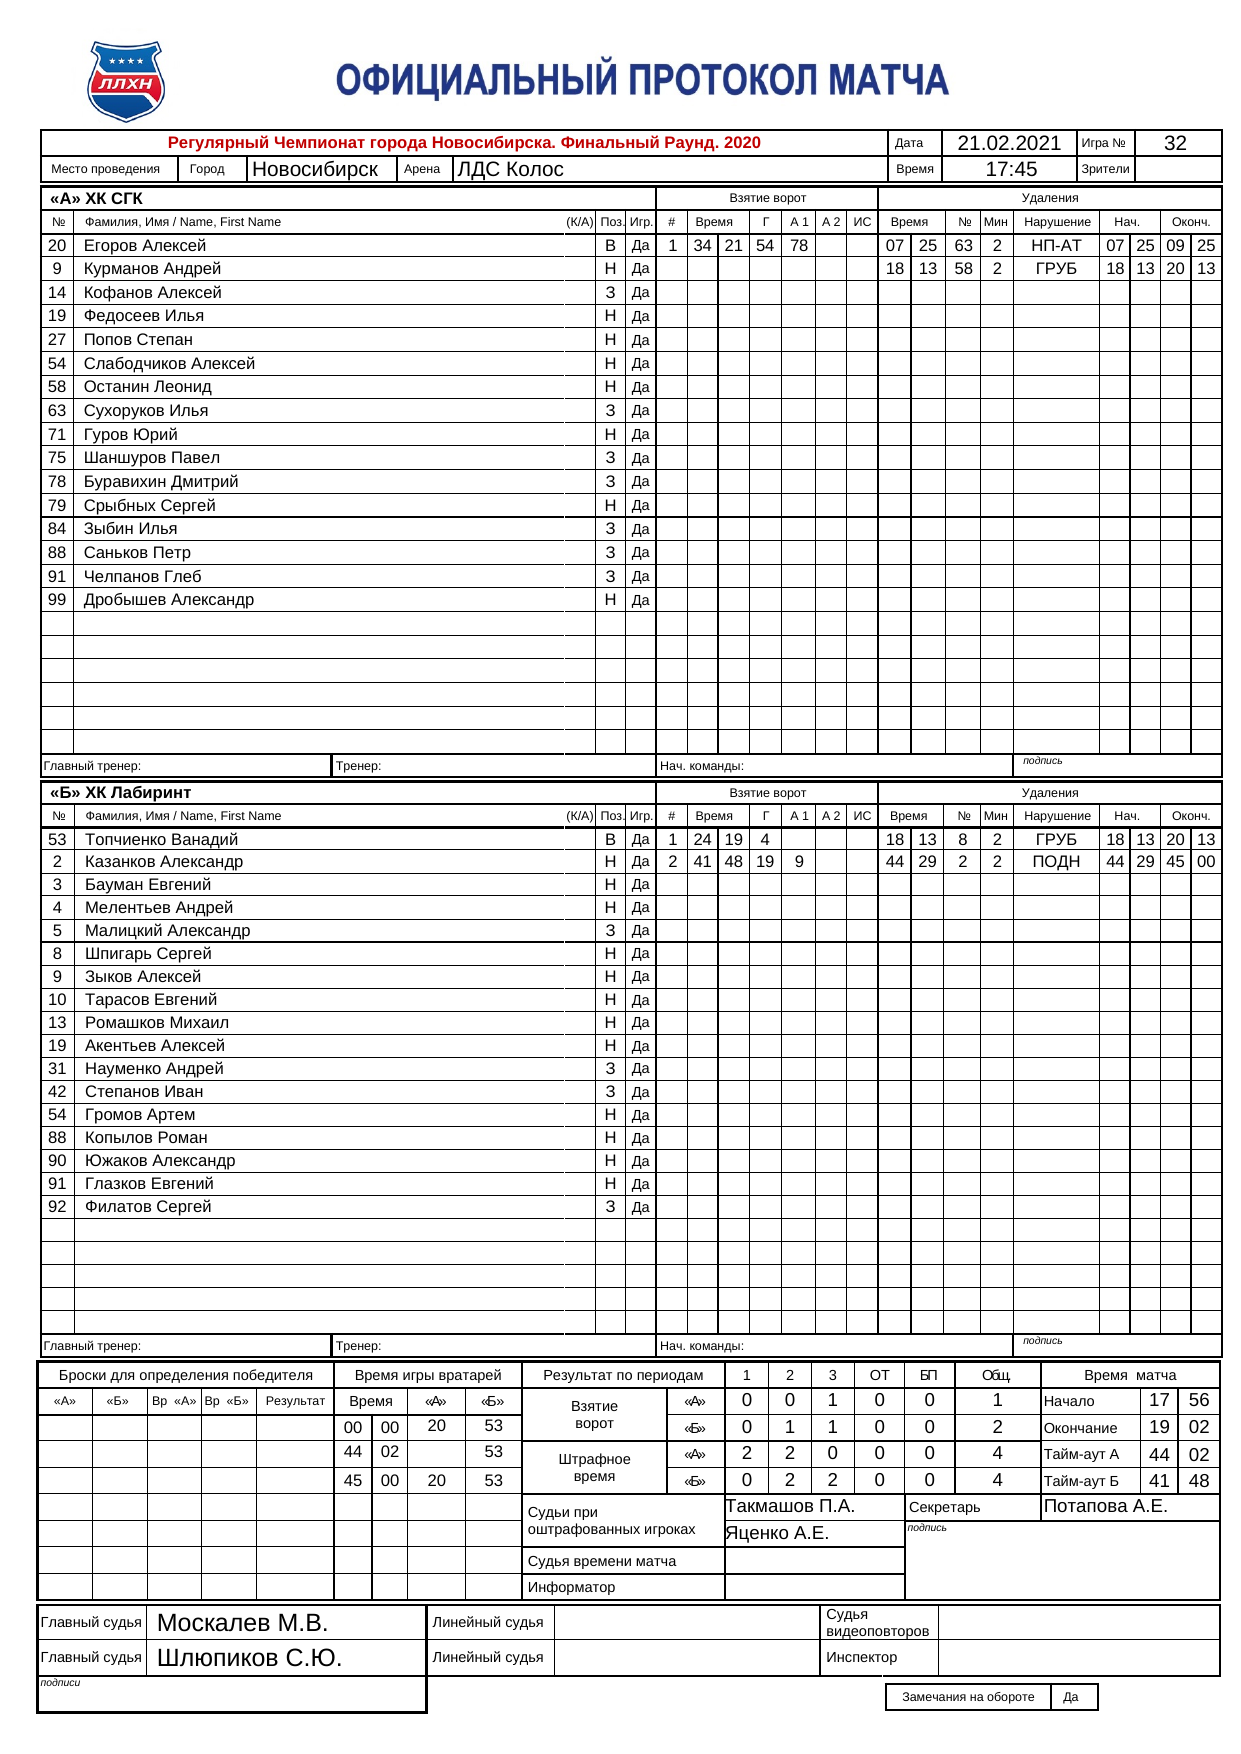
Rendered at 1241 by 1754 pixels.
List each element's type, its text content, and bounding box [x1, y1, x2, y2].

table_cell [981, 470, 1013, 493]
table_cell [1100, 1104, 1129, 1126]
table_cell [847, 636, 877, 658]
table_cell [1100, 943, 1129, 964]
table_cell [688, 541, 717, 564]
table_cell [750, 1058, 781, 1079]
table_cell 00 [335, 1416, 371, 1440]
table_cell 0 [855, 1415, 904, 1440]
table_cell [39, 1521, 92, 1546]
table_cell [750, 518, 781, 540]
table_cell [1014, 1150, 1099, 1172]
table_cell Шаншуров Павел [74, 446, 564, 469]
table_cell [1014, 470, 1099, 493]
table_cell 25 [912, 235, 945, 256]
table_cell [816, 1081, 846, 1103]
table_cell [944, 920, 980, 941]
table_cell [408, 1441, 465, 1467]
table_cell Да [626, 1058, 655, 1079]
table_cell [879, 470, 910, 493]
table_cell 1 [657, 235, 687, 256]
table_cell [719, 257, 749, 280]
table_cell 0 [905, 1442, 954, 1467]
table_cell Н [596, 989, 625, 1011]
table_cell [816, 518, 846, 540]
table_cell [981, 588, 1013, 611]
table_cell [688, 896, 717, 918]
table_cell Судьи при оштрафованных игроках [523, 1495, 724, 1546]
table_cell [879, 1127, 910, 1149]
table_cell [879, 989, 910, 1011]
table_cell 63 [42, 399, 73, 422]
table_cell Поз. [596, 805, 625, 826]
table_cell [657, 423, 687, 445]
table_cell [912, 446, 945, 469]
table_cell 18 [879, 257, 910, 280]
table_cell [1100, 612, 1129, 634]
table_cell [1100, 707, 1129, 729]
table_cell [565, 235, 595, 256]
table_cell [75, 1242, 564, 1264]
table_cell [944, 1311, 980, 1333]
table_cell Время [889, 157, 941, 181]
table_cell 44 [335, 1441, 371, 1467]
table_cell Да [626, 989, 655, 1011]
table_cell [912, 683, 945, 706]
table_cell [847, 874, 877, 895]
table_cell № [42, 805, 74, 826]
table_cell [782, 1242, 815, 1264]
table_cell [1014, 612, 1099, 634]
table_cell 27 [42, 328, 73, 351]
table_cell [1100, 328, 1129, 351]
table_cell Да [626, 494, 655, 516]
table_cell [1192, 1265, 1221, 1287]
table_cell [847, 399, 877, 422]
table_cell В [596, 829, 625, 849]
table_cell [596, 1242, 625, 1264]
table_cell [981, 1173, 1013, 1195]
table_cell «А» [39, 1389, 92, 1413]
table_cell [1192, 943, 1221, 964]
table_cell Да [626, 1196, 655, 1218]
table_cell [257, 1574, 333, 1599]
table_cell [816, 235, 846, 256]
table_cell [688, 470, 717, 493]
table_cell [657, 1081, 687, 1103]
table_cell Яценко А.Е. [726, 1521, 904, 1546]
table_cell [912, 565, 945, 587]
table_cell [750, 874, 781, 895]
table_cell [202, 1574, 256, 1599]
table_cell [879, 730, 910, 753]
table_cell ЛДС Колос [454, 157, 887, 181]
table_cell [93, 1416, 147, 1440]
table_cell [657, 305, 687, 327]
table_cell 2 [42, 850, 74, 872]
table_cell [912, 281, 945, 303]
table_cell [750, 541, 781, 564]
table_cell [782, 1196, 815, 1218]
table_cell [1161, 376, 1190, 398]
table_cell [39, 1574, 92, 1599]
table_cell Время [688, 805, 749, 826]
table_cell [1131, 1058, 1160, 1079]
table_cell Да [626, 1127, 655, 1149]
table_cell Линейный судья [428, 1606, 554, 1639]
table_cell [1131, 659, 1160, 682]
table_cell [944, 874, 980, 895]
table_cell [657, 565, 687, 587]
table_cell [657, 281, 687, 303]
table_cell [1161, 730, 1190, 753]
table_cell [657, 896, 687, 918]
table_cell [816, 730, 846, 753]
table_cell [719, 659, 749, 682]
table_cell 53 [42, 829, 74, 849]
table_cell [93, 1441, 147, 1467]
table_cell [782, 1288, 815, 1310]
table_header 32 [1136, 131, 1221, 155]
table_cell Фамилия, Имя / Name, First Name [74, 211, 565, 233]
table_cell [1131, 1035, 1160, 1057]
table_cell [1161, 1150, 1190, 1172]
table_cell [719, 1242, 749, 1264]
table_cell [782, 281, 815, 303]
table_cell [1131, 376, 1160, 398]
table_cell [847, 565, 877, 587]
table_cell [565, 612, 595, 634]
table_cell [782, 896, 815, 918]
table_cell [1014, 659, 1099, 682]
table_cell [373, 1574, 407, 1599]
table_cell [1161, 1242, 1190, 1264]
table_cell [750, 943, 781, 964]
table_cell [688, 1127, 717, 1149]
table_cell [750, 707, 781, 729]
table_cell [816, 1150, 846, 1172]
table_cell [847, 470, 877, 493]
table_cell [1192, 1058, 1221, 1079]
table_cell [847, 989, 877, 1011]
table_cell [847, 850, 877, 872]
table_cell [1131, 1150, 1160, 1172]
table_cell 2 [981, 829, 1013, 849]
table_cell Казанков Александр [75, 850, 564, 872]
table_cell [782, 1058, 815, 1079]
table_cell 56 [1179, 1389, 1219, 1413]
table_cell [688, 328, 717, 351]
table_cell [1192, 565, 1221, 587]
table_header БП [905, 1363, 954, 1387]
table_cell Мелентьев Андрей [75, 896, 564, 918]
table_cell Н [596, 1104, 625, 1126]
table_cell [719, 896, 749, 918]
table_cell [719, 1173, 749, 1195]
table_cell [202, 1468, 256, 1493]
table_cell [981, 636, 1013, 658]
table_cell [750, 659, 781, 682]
table_cell [719, 1127, 749, 1149]
table_cell Инспектор [821, 1640, 938, 1675]
table_cell [657, 1196, 687, 1218]
table_cell [688, 494, 717, 516]
table_cell 17 [1141, 1389, 1177, 1413]
table_header Дата [889, 131, 941, 155]
table_cell Н [596, 305, 625, 327]
table_cell «Б» [668, 1415, 724, 1440]
table_cell [565, 470, 595, 493]
table_cell [912, 1173, 943, 1195]
table_cell [596, 636, 625, 658]
table_cell [1161, 1012, 1190, 1033]
table_cell 63 [946, 235, 980, 256]
table_cell [626, 730, 655, 753]
table_cell [596, 1219, 625, 1241]
table_cell [750, 730, 781, 753]
table_cell [335, 1521, 371, 1546]
table_cell [1014, 1311, 1099, 1333]
table_cell [42, 659, 73, 682]
table_cell Да [626, 1012, 655, 1033]
table_cell [816, 1311, 846, 1333]
table_cell 18 [879, 829, 910, 849]
table_cell [657, 328, 687, 351]
table_cell 4 [956, 1442, 1040, 1467]
table_cell Да [626, 1081, 655, 1103]
table_cell 8 [42, 943, 74, 964]
table_cell [719, 683, 749, 706]
table_cell [1161, 470, 1190, 493]
table_cell [946, 588, 980, 611]
table_cell 13 [1192, 829, 1221, 849]
table_cell [944, 1081, 980, 1103]
table_cell Да [626, 565, 655, 587]
table_cell [944, 966, 980, 987]
table_cell [1131, 1242, 1160, 1264]
table_cell [939, 1606, 1219, 1639]
table_cell 2 [956, 1415, 1040, 1440]
table_cell 20 [1161, 829, 1190, 849]
table_cell Да [626, 423, 655, 445]
table_cell [944, 1288, 980, 1310]
table_cell 18 [1100, 257, 1129, 280]
table_cell 1 [812, 1415, 854, 1440]
table_cell [719, 399, 749, 422]
table_cell Н [596, 588, 625, 611]
table_cell З [596, 518, 625, 540]
table_cell [42, 1219, 74, 1241]
table_cell Нач. команды: [657, 1335, 1012, 1356]
table_header Взятие ворот [657, 783, 877, 803]
table_cell 42 [42, 1081, 74, 1103]
table_header Время матча [1042, 1363, 1219, 1387]
table_cell [596, 612, 625, 634]
table_cell Да [626, 352, 655, 374]
table_header «А» ХК СГК [42, 188, 655, 209]
table_cell 58 [42, 376, 73, 398]
table_cell 58 [946, 257, 980, 280]
table_cell [565, 920, 595, 941]
table_cell [74, 636, 564, 658]
table_cell [373, 1494, 407, 1520]
table_cell 54 [750, 235, 781, 256]
table_cell Да [626, 874, 655, 895]
table_cell [879, 494, 910, 516]
table_cell Н [596, 1035, 625, 1057]
table_cell Зыбин Илья [74, 518, 564, 540]
table_cell [1161, 659, 1190, 682]
table_cell [944, 1173, 980, 1195]
table_cell [466, 1547, 521, 1573]
table_cell З [596, 281, 625, 303]
table_cell [1131, 1196, 1160, 1218]
table_cell [912, 612, 945, 634]
table_cell [75, 1265, 564, 1287]
table_cell [782, 1311, 815, 1333]
table_cell [657, 874, 687, 895]
table_cell [1161, 707, 1190, 729]
table_cell [1161, 1058, 1190, 1079]
table_cell [816, 920, 846, 941]
table_cell [944, 896, 980, 918]
table_cell [912, 896, 943, 918]
table_cell Гуров Юрий [74, 423, 564, 445]
table_cell [912, 1265, 943, 1287]
table_cell Да [626, 850, 655, 872]
table_cell Н [596, 1150, 625, 1172]
table_cell Да [626, 518, 655, 540]
table_cell [1131, 920, 1160, 941]
table_cell [719, 1219, 749, 1241]
table_cell [879, 1081, 910, 1103]
table_cell [657, 1127, 687, 1149]
table_cell [981, 1288, 1013, 1310]
table_cell [1161, 612, 1190, 634]
table_cell [408, 1547, 465, 1573]
table_cell [750, 588, 781, 611]
table_cell [1136, 157, 1221, 181]
table_cell [944, 1058, 980, 1079]
table_cell [719, 305, 749, 327]
table_cell [782, 1081, 815, 1103]
table_cell [981, 1242, 1013, 1264]
table_cell [555, 1606, 819, 1639]
table_cell [565, 896, 595, 918]
table_cell Бауман Евгений [75, 874, 564, 895]
table_cell [1161, 1219, 1190, 1241]
table_cell [74, 707, 564, 729]
table_cell [847, 1219, 877, 1241]
table_cell 13 [1131, 257, 1160, 280]
table_cell [946, 305, 980, 327]
table_cell Линейный судья [428, 1640, 554, 1675]
table_cell [1161, 1265, 1190, 1287]
table_cell Судья времени матча [523, 1548, 724, 1573]
table_cell [1100, 1127, 1129, 1149]
table_cell [657, 943, 687, 964]
table_cell [1192, 1311, 1221, 1333]
table_cell [202, 1521, 256, 1546]
table_cell [688, 966, 717, 987]
table_cell [944, 1104, 980, 1126]
table_cell [816, 541, 846, 564]
table_cell Н [596, 352, 625, 374]
table_cell [946, 730, 980, 753]
table_cell [816, 683, 846, 706]
table_cell [981, 1081, 1013, 1103]
table_cell подписи [39, 1677, 425, 1711]
table_cell Зыков Алексей [75, 966, 564, 987]
table_cell [1131, 1012, 1160, 1033]
table_cell [1192, 446, 1221, 469]
table_cell [1014, 494, 1099, 516]
table_cell [657, 446, 687, 469]
table_cell (К/А) [565, 805, 595, 826]
table_header Результат по периодам [523, 1363, 724, 1387]
table_cell [816, 707, 846, 729]
table_cell [1014, 707, 1099, 729]
table_cell 1 [657, 829, 687, 849]
table_cell [782, 874, 815, 895]
table_cell [148, 1547, 201, 1573]
table_cell подпись [1014, 755, 1221, 776]
table_cell [946, 565, 980, 587]
table_cell ИС [847, 211, 877, 233]
table_cell Игр. [626, 805, 655, 826]
table_cell [1161, 989, 1190, 1011]
table_cell Штрафное время [523, 1442, 666, 1493]
table_cell 20 [408, 1468, 465, 1493]
table_cell [750, 1127, 781, 1149]
table_cell 31 [42, 1058, 74, 1079]
table_cell «А» [668, 1389, 724, 1413]
table_cell [750, 1081, 781, 1103]
table_cell [1100, 494, 1129, 516]
table_cell [912, 874, 943, 895]
table_cell [565, 874, 595, 895]
table_cell [148, 1574, 201, 1599]
table_cell [466, 1574, 521, 1599]
table_cell [847, 730, 877, 753]
table_cell 44 [1100, 850, 1129, 872]
table_cell [1100, 1150, 1129, 1172]
table_cell [879, 588, 910, 611]
table_cell [466, 1521, 521, 1546]
table_cell [912, 966, 943, 987]
table_cell [1131, 1219, 1160, 1241]
table_cell [879, 636, 910, 658]
table_cell Н [596, 1173, 625, 1195]
table_cell [847, 281, 877, 303]
table_cell [565, 730, 595, 753]
table_cell [782, 683, 815, 706]
table_cell [1192, 659, 1221, 682]
table_cell 2 [981, 235, 1013, 256]
table_cell [335, 1547, 371, 1573]
table_cell [657, 376, 687, 398]
table_cell [1131, 518, 1160, 540]
table_cell [750, 470, 781, 493]
table_cell [657, 1173, 687, 1195]
table_cell [75, 1288, 564, 1310]
table_cell Да [626, 281, 655, 303]
table_cell [816, 494, 846, 516]
table_cell [944, 1219, 980, 1241]
table_cell З [596, 446, 625, 469]
table_cell [879, 1150, 910, 1172]
table_cell [981, 1127, 1013, 1149]
table_cell [93, 1574, 147, 1599]
table_cell Вр «А» [148, 1389, 201, 1413]
table_cell «А» [668, 1442, 724, 1467]
table_cell [847, 612, 877, 634]
table_cell [782, 920, 815, 941]
table_cell Да [626, 966, 655, 987]
table_cell [657, 1035, 687, 1057]
table_cell Да [626, 470, 655, 493]
table_cell [750, 896, 781, 918]
table_cell Да [626, 328, 655, 351]
table_cell Науменко Андрей [75, 1058, 564, 1079]
table_cell Попов Степан [74, 328, 564, 351]
table_cell [981, 1150, 1013, 1172]
table_cell [1192, 470, 1221, 493]
table_cell [879, 328, 910, 351]
table_cell Нарушение [1014, 805, 1099, 826]
table_cell № [42, 211, 73, 233]
table_cell [1014, 446, 1099, 469]
table_cell [1161, 1104, 1190, 1126]
table_cell [688, 1265, 717, 1287]
table_cell Да [626, 920, 655, 941]
table_cell [39, 1494, 92, 1520]
table_cell 02 [373, 1441, 407, 1467]
table_cell Да [626, 399, 655, 422]
table_cell [750, 1035, 781, 1057]
table_cell [719, 874, 749, 895]
table_cell 2 [812, 1468, 854, 1493]
table_cell Курманов Андрей [74, 257, 564, 280]
table_cell [688, 257, 717, 280]
table_cell [1014, 1219, 1099, 1241]
table_cell [750, 1311, 781, 1333]
table_cell [719, 1265, 749, 1287]
table_header Удаления [879, 783, 1221, 803]
table_cell [688, 352, 717, 374]
table_cell [565, 1127, 595, 1149]
table_cell [202, 1441, 256, 1467]
table_cell 18 [1100, 829, 1129, 849]
table_cell [782, 518, 815, 540]
table_cell [879, 612, 910, 634]
table_cell [565, 541, 595, 564]
table_cell 45 [335, 1468, 371, 1493]
table_cell [1100, 1012, 1129, 1033]
table_cell Шпигарь Сергей [75, 943, 564, 964]
table_cell ГРУБ [1014, 257, 1099, 280]
table_cell [1161, 1173, 1190, 1195]
table_cell [847, 257, 877, 280]
table_cell 41 [1141, 1468, 1177, 1493]
table_cell Арена [398, 157, 452, 181]
table_cell [912, 518, 945, 540]
table_cell [688, 683, 717, 706]
table_cell [912, 636, 945, 658]
table_cell [750, 376, 781, 398]
table_cell [1161, 565, 1190, 587]
table_cell Н [596, 1012, 625, 1033]
table_cell [726, 1548, 904, 1573]
table_cell [946, 423, 980, 445]
table_cell 92 [42, 1196, 74, 1218]
table_cell [565, 1035, 595, 1057]
table_cell [750, 966, 781, 987]
table_cell [816, 446, 846, 469]
table_cell [1161, 352, 1190, 374]
table_cell [847, 683, 877, 706]
table_cell [93, 1468, 147, 1493]
table_cell 20 [1161, 257, 1190, 280]
table_cell [847, 305, 877, 327]
table_cell 0 [769, 1389, 811, 1413]
table_cell А 1 [782, 211, 815, 233]
table_cell [944, 1196, 980, 1218]
table_header 21.02.2021 [943, 131, 1076, 155]
table_cell [688, 281, 717, 303]
table_cell Н [596, 1127, 625, 1149]
table_cell З [596, 399, 625, 422]
table_cell [750, 494, 781, 516]
table_cell [1014, 1104, 1099, 1126]
table_cell Ромашков Михаил [75, 1012, 564, 1033]
table_cell [847, 446, 877, 469]
table_cell [688, 636, 717, 658]
table_cell З [596, 1081, 625, 1103]
table_cell 2 [769, 1468, 811, 1493]
table_cell [1014, 683, 1099, 706]
table_cell [1192, 989, 1221, 1011]
table_cell [912, 1242, 943, 1264]
table_cell [719, 588, 749, 611]
table_cell [981, 352, 1013, 374]
table_cell [912, 1196, 943, 1218]
table_cell 91 [42, 565, 73, 587]
table_cell [883, 1677, 1220, 1681]
table_cell [946, 328, 980, 351]
table_cell [719, 1081, 749, 1103]
table_cell [1014, 1242, 1099, 1264]
table_cell Место проведения [42, 157, 177, 181]
table_header Время игры вратарей [335, 1363, 521, 1387]
table_cell # [657, 211, 687, 233]
table_cell [1161, 1311, 1190, 1333]
table_cell [1192, 1035, 1221, 1057]
table_cell [782, 943, 815, 964]
table_cell Малицкий Александр [75, 920, 564, 941]
table_cell [202, 1416, 256, 1440]
table_cell [782, 470, 815, 493]
table_cell [719, 541, 749, 564]
table_cell [946, 612, 980, 634]
table_cell [816, 1242, 846, 1264]
table_cell [981, 612, 1013, 634]
table_cell [657, 352, 687, 374]
table_cell [847, 1104, 877, 1126]
table_cell [565, 829, 595, 849]
table_cell [565, 565, 595, 587]
table_cell [42, 683, 73, 706]
table_cell [1100, 989, 1129, 1011]
table_cell Нач. команды: [657, 755, 1012, 776]
table_cell 9 [42, 257, 73, 280]
table_cell [1131, 494, 1160, 516]
table_cell [148, 1494, 201, 1520]
table_cell [1131, 1127, 1160, 1149]
table_cell [879, 920, 910, 941]
table_cell 00 [1192, 850, 1221, 872]
table_cell 34 [688, 235, 717, 256]
table_cell [750, 1265, 781, 1287]
table_cell [1014, 399, 1099, 422]
table_cell [1014, 1127, 1099, 1149]
table_cell 99 [42, 588, 73, 611]
table_cell Да [626, 257, 655, 280]
table_cell [816, 376, 846, 398]
table_header Регулярный Чемпионат города Новосибирска. Финальный Раунд. 2020 [42, 131, 887, 155]
table_cell 02 [1179, 1415, 1219, 1440]
table_cell [750, 1288, 781, 1310]
table_cell [1161, 399, 1190, 422]
table_cell [565, 683, 595, 706]
table_cell Начало [1042, 1389, 1140, 1413]
table_cell [726, 1575, 904, 1599]
table_cell [93, 1521, 147, 1546]
table_cell [626, 707, 655, 729]
table_cell [42, 636, 73, 658]
table_cell [847, 588, 877, 611]
table_cell [42, 707, 73, 729]
table_cell 13 [42, 1012, 74, 1033]
table_cell [981, 1035, 1013, 1057]
table_cell [1100, 920, 1129, 941]
table_cell [1100, 352, 1129, 374]
table_cell [626, 683, 655, 706]
table_cell [750, 423, 781, 445]
table_cell Нач. [1100, 805, 1160, 826]
table_cell [626, 1311, 655, 1333]
table_cell 44 [879, 850, 910, 872]
table_cell [847, 352, 877, 374]
table_cell 29 [1131, 850, 1160, 872]
table_cell [1014, 636, 1099, 658]
table_cell [816, 1058, 846, 1079]
table_cell [816, 281, 846, 303]
table_cell [1161, 588, 1190, 611]
table_cell [946, 446, 980, 469]
table_cell [657, 470, 687, 493]
table_cell 8 [944, 829, 980, 849]
table_cell [1161, 1127, 1190, 1149]
table_cell [816, 399, 846, 422]
table_cell [944, 989, 980, 1011]
table_cell [408, 1521, 465, 1546]
table_cell [1192, 305, 1221, 327]
table_cell [847, 943, 877, 964]
table_cell [719, 612, 749, 634]
table_cell Громов Артем [75, 1104, 564, 1126]
table_cell [750, 612, 781, 634]
table_cell [565, 518, 595, 540]
table_cell Судья видеоповторов [821, 1606, 938, 1639]
table_cell Тайм-аут А [1042, 1441, 1140, 1467]
table_cell [879, 1242, 910, 1264]
table_cell [879, 707, 910, 729]
table_cell [981, 707, 1013, 729]
table_header 1 [726, 1363, 768, 1387]
table_cell [719, 707, 749, 729]
table_cell [981, 943, 1013, 964]
table_cell [816, 874, 846, 895]
table_cell [719, 352, 749, 374]
table_cell [565, 399, 595, 422]
table_cell [657, 588, 687, 611]
table_cell [981, 874, 1013, 895]
table_cell [1100, 1035, 1129, 1057]
table_cell Да [626, 1104, 655, 1126]
table_cell Саньков Петр [74, 541, 564, 564]
table_cell [657, 1242, 687, 1264]
table_cell [1131, 352, 1160, 374]
table_cell [565, 1242, 595, 1264]
table_cell [1192, 730, 1221, 753]
table_cell [719, 989, 749, 1011]
table_cell [1131, 896, 1160, 918]
table_cell [782, 399, 815, 422]
table_cell [879, 874, 910, 895]
table_header Удаления [879, 188, 1221, 209]
table_cell [782, 659, 815, 682]
table_cell [688, 446, 717, 469]
table_cell [750, 257, 781, 280]
table_cell [879, 1035, 910, 1057]
table_cell Топчиенко Ванадий [75, 829, 564, 849]
table_cell [1014, 328, 1099, 351]
table_cell [944, 1265, 980, 1287]
table_cell [847, 518, 877, 540]
table_cell [1014, 1035, 1099, 1057]
table_cell [565, 636, 595, 658]
table_cell [981, 541, 1013, 564]
table_cell [816, 423, 846, 445]
table_cell [555, 1640, 819, 1675]
table_cell [782, 494, 815, 516]
table_cell [719, 636, 749, 658]
table_cell [565, 1150, 595, 1172]
table_cell [565, 352, 595, 374]
table_cell (К/А) [565, 211, 595, 233]
table_cell [719, 1196, 749, 1218]
table_cell 1 [956, 1389, 1040, 1413]
table_cell [782, 257, 815, 280]
table_cell З [596, 470, 625, 493]
table_cell 0 [812, 1442, 854, 1467]
table_cell [816, 1265, 846, 1287]
table_cell [688, 1104, 717, 1126]
table_cell [1161, 636, 1190, 658]
table_cell 00 [373, 1416, 407, 1440]
table_cell [1192, 518, 1221, 540]
table_cell Да [626, 829, 655, 849]
table_cell [1014, 305, 1099, 327]
table_cell [1192, 1242, 1221, 1264]
table_cell Да [626, 1150, 655, 1172]
picture [5, 28, 1179, 129]
table_cell [1131, 1104, 1160, 1126]
table_cell [879, 281, 910, 303]
table_cell [42, 730, 73, 753]
table_cell [981, 659, 1013, 682]
table_cell «А» [408, 1389, 465, 1413]
table_cell [657, 257, 687, 280]
table_cell [912, 1081, 943, 1103]
table_cell 90 [42, 1150, 74, 1172]
table_cell [719, 565, 749, 587]
table_cell [816, 1196, 846, 1218]
table_cell [1100, 518, 1129, 540]
table_cell [1192, 1012, 1221, 1033]
table_cell [1161, 1081, 1190, 1103]
table_cell [335, 1494, 371, 1520]
table_cell 0 [855, 1442, 904, 1467]
table_header Замечания на обороте [887, 1685, 1050, 1709]
table_cell [879, 1104, 910, 1126]
table_cell 53 [466, 1441, 521, 1467]
table_cell 1 [769, 1415, 811, 1440]
table_cell [42, 1242, 74, 1264]
table_cell [626, 1265, 655, 1287]
table_cell [1192, 1150, 1221, 1172]
table_header Взятие ворот [657, 188, 877, 209]
table_cell 0 [855, 1389, 904, 1413]
table_cell 5 [42, 920, 74, 941]
table_cell Да [626, 376, 655, 398]
table_cell Главный тренер: [42, 1335, 330, 1356]
table_cell [565, 1196, 595, 1218]
table_cell [912, 305, 945, 327]
table_cell [596, 659, 625, 682]
table_cell [42, 1288, 74, 1310]
table_cell Да [626, 305, 655, 327]
table_cell [1131, 1081, 1160, 1103]
table_cell [782, 1150, 815, 1172]
table_cell [373, 1521, 407, 1546]
table_cell 20 [408, 1416, 465, 1440]
table_cell 48 [719, 850, 749, 872]
table_cell 71 [42, 423, 73, 445]
table_cell [1014, 874, 1099, 895]
table_cell [816, 565, 846, 587]
table_cell 48 [1179, 1468, 1219, 1493]
table_cell [782, 565, 815, 587]
table_cell Н [596, 376, 625, 398]
table_cell Шлюпиков С.Ю. [147, 1640, 425, 1675]
table_cell [981, 1265, 1013, 1287]
table_cell [565, 376, 595, 398]
table_cell [981, 446, 1013, 469]
table_cell [1192, 707, 1221, 729]
table_cell ГРУБ [1014, 829, 1099, 849]
table_cell [782, 423, 815, 445]
table_cell [879, 1058, 910, 1079]
table_cell № [944, 805, 980, 826]
table_cell [912, 588, 945, 611]
table_cell [1100, 1288, 1129, 1310]
table_cell Взятие ворот [523, 1389, 666, 1440]
table_cell 13 [1192, 257, 1221, 280]
table_cell [981, 1311, 1013, 1333]
table_cell Г [750, 211, 781, 233]
table_cell 75 [42, 446, 73, 469]
table_cell [1131, 730, 1160, 753]
table_cell [981, 1058, 1013, 1079]
table_cell [750, 989, 781, 1011]
table_cell [1100, 1219, 1129, 1241]
table_cell [1100, 1265, 1129, 1287]
table_cell Информатор [523, 1575, 724, 1599]
table_cell [1014, 376, 1099, 398]
table_cell [782, 707, 815, 729]
table_cell [847, 1288, 877, 1310]
table_cell 3 [42, 874, 74, 895]
table_cell [565, 1265, 595, 1287]
table_cell Главный судья [39, 1606, 146, 1639]
table_cell Тренер: [333, 1335, 655, 1356]
table_cell 25 [1192, 235, 1221, 256]
table_cell [816, 1035, 846, 1057]
table_cell [1131, 989, 1160, 1011]
table_cell [946, 636, 980, 658]
table_cell [1014, 565, 1099, 587]
table_cell [816, 1219, 846, 1241]
table_cell [750, 1104, 781, 1126]
table_cell [1192, 966, 1221, 987]
table_cell [657, 989, 687, 1011]
table_cell [981, 966, 1013, 987]
table_cell А 2 [816, 211, 846, 233]
table_cell [626, 1242, 655, 1264]
table_cell 54 [42, 1104, 74, 1126]
table_cell [879, 352, 910, 374]
table_cell [202, 1547, 256, 1573]
table_cell [565, 494, 595, 516]
table_cell 91 [42, 1173, 74, 1195]
table_cell [816, 612, 846, 634]
table_cell [816, 943, 846, 964]
table_cell [1014, 588, 1099, 611]
table_cell [1131, 966, 1160, 987]
table_cell Кофанов Алексей [74, 281, 564, 303]
table_cell Да [626, 235, 655, 256]
table_cell Да [626, 943, 655, 964]
table_cell [981, 1012, 1013, 1033]
table_cell 20 [42, 235, 73, 256]
table_cell [782, 588, 815, 611]
table_cell Время [879, 211, 945, 233]
table_cell [750, 920, 781, 941]
table_cell [657, 541, 687, 564]
table_cell [1131, 541, 1160, 564]
table_cell [1131, 943, 1160, 964]
table_cell [1131, 446, 1160, 469]
table_cell Да [626, 446, 655, 469]
table_cell [1161, 1288, 1190, 1310]
table_cell [657, 730, 687, 753]
table_cell [1192, 541, 1221, 564]
table_cell Да [626, 588, 655, 611]
table_cell [565, 1058, 595, 1079]
table_cell Вр «Б» [202, 1389, 256, 1413]
table_cell Время [335, 1389, 407, 1413]
table_cell [879, 399, 910, 422]
table_cell [657, 920, 687, 941]
table_cell [688, 1035, 717, 1057]
table_cell З [596, 920, 625, 941]
table_cell Игр. [626, 211, 655, 233]
table_cell Н [596, 494, 625, 516]
table_cell Результат [257, 1389, 333, 1413]
table_cell Н [596, 874, 625, 895]
table_cell [565, 1288, 595, 1310]
table_cell [944, 1242, 980, 1264]
table_cell [1131, 423, 1160, 445]
table_cell [1161, 683, 1190, 706]
table_cell [939, 1640, 1219, 1675]
table_cell [688, 1311, 717, 1333]
table_cell [1100, 1058, 1129, 1079]
table_cell [782, 966, 815, 987]
table_cell [688, 1196, 717, 1218]
table_cell Город [179, 157, 246, 181]
table_cell [1100, 1311, 1129, 1333]
table_cell Филатов Сергей [75, 1196, 564, 1218]
table_cell [688, 659, 717, 682]
table_cell [93, 1547, 147, 1573]
table_cell 21 [719, 235, 749, 256]
table_cell [816, 659, 846, 682]
table_cell [565, 943, 595, 964]
table_cell 13 [912, 257, 945, 280]
table_cell [1100, 470, 1129, 493]
table_cell [1131, 399, 1160, 422]
table_cell [782, 376, 815, 398]
table_cell [1014, 541, 1099, 564]
table_cell [782, 352, 815, 374]
table_cell [148, 1441, 201, 1467]
table_cell [847, 235, 877, 256]
table_cell [657, 612, 687, 634]
table_cell Тренер: [333, 755, 655, 776]
table_cell [626, 612, 655, 634]
table_cell [1014, 518, 1099, 540]
table_cell Москалев М.В. [147, 1606, 425, 1639]
table_cell [1131, 328, 1160, 351]
table_cell 54 [42, 352, 73, 374]
table_cell [1100, 399, 1129, 422]
table_cell [565, 257, 595, 280]
table_cell [1192, 920, 1221, 941]
table_cell [912, 541, 945, 564]
table_cell З [596, 541, 625, 564]
table_cell [1131, 683, 1160, 706]
table_cell З [596, 565, 625, 587]
table_cell [912, 1012, 943, 1033]
table_cell [335, 1574, 371, 1599]
table_cell 2 [657, 850, 687, 872]
table_cell 2 [769, 1442, 811, 1467]
table_cell [657, 1265, 687, 1287]
table_cell [1161, 920, 1190, 941]
table_cell [879, 1288, 910, 1310]
table_cell [981, 423, 1013, 445]
table_cell [688, 1081, 717, 1103]
table_cell [1100, 1242, 1129, 1264]
table_cell [1192, 1196, 1221, 1218]
table_cell [1192, 612, 1221, 634]
table_cell [816, 1104, 846, 1126]
table_cell 9 [782, 850, 815, 872]
table_cell [1014, 1288, 1099, 1310]
table_cell Сухоруков Илья [74, 399, 564, 422]
table_cell [981, 494, 1013, 516]
table_cell [981, 281, 1013, 303]
table_cell [202, 1494, 256, 1520]
table_cell [657, 1104, 687, 1126]
table_cell [1192, 494, 1221, 516]
table_cell [1100, 1081, 1129, 1103]
table_cell 0 [905, 1389, 954, 1413]
table_cell [912, 1035, 943, 1057]
table_cell [657, 1219, 687, 1241]
table_cell [1100, 376, 1129, 398]
table_cell [1100, 636, 1129, 658]
table_cell [750, 1242, 781, 1264]
table_cell Да [626, 541, 655, 564]
table_cell [565, 281, 595, 303]
table_cell Тарасов Евгений [75, 989, 564, 1011]
table_cell [816, 989, 846, 1011]
table_cell [981, 989, 1013, 1011]
table_cell [1131, 612, 1160, 634]
table_cell [946, 399, 980, 422]
table_cell 1 [812, 1389, 854, 1413]
table_cell [257, 1521, 333, 1546]
table_cell [1131, 707, 1160, 729]
table_cell 02 [1179, 1441, 1219, 1467]
table_cell [946, 659, 980, 682]
table_cell [750, 446, 781, 469]
table_cell З [596, 1058, 625, 1079]
table_cell [688, 920, 717, 941]
table_cell [981, 920, 1013, 941]
table_cell [750, 1150, 781, 1172]
table_cell 78 [782, 235, 815, 256]
table_cell [782, 989, 815, 1011]
table_cell [1100, 423, 1129, 445]
table_cell [750, 1012, 781, 1033]
table_cell [688, 376, 717, 398]
table_cell [719, 518, 749, 540]
table_cell [750, 683, 781, 706]
table_cell [657, 1288, 687, 1310]
table_cell [879, 659, 910, 682]
table_cell [912, 1219, 943, 1241]
table_cell Слабодчиков Алексей [74, 352, 564, 374]
table_cell [1161, 328, 1190, 351]
table_cell [1014, 423, 1099, 445]
table_cell [1131, 1288, 1160, 1310]
table_cell [782, 1035, 815, 1057]
table_cell [1192, 1081, 1221, 1103]
table_cell [816, 896, 846, 918]
table_cell [1131, 1173, 1160, 1195]
table_cell 53 [466, 1416, 521, 1440]
table_cell [946, 683, 980, 706]
table_cell [719, 1311, 749, 1333]
table_cell [1100, 659, 1129, 682]
table_cell [596, 683, 625, 706]
table_cell [782, 636, 815, 658]
table_cell [688, 305, 717, 327]
table_cell [1014, 281, 1099, 303]
table_cell [782, 1104, 815, 1126]
table_cell [944, 1035, 980, 1057]
table_cell [981, 565, 1013, 587]
table_cell [750, 1173, 781, 1195]
table_cell [847, 376, 877, 398]
table_cell [626, 636, 655, 658]
table_cell [596, 730, 625, 753]
table_cell [879, 896, 910, 918]
table_header «Б» ХК Лабиринт [42, 783, 655, 803]
table_cell [719, 376, 749, 398]
table_cell [1014, 1196, 1099, 1218]
table_cell [657, 707, 687, 729]
table_cell [981, 730, 1013, 753]
table_cell [1100, 896, 1129, 918]
table_cell [565, 850, 595, 872]
table_cell [565, 1311, 595, 1333]
table_cell [944, 1150, 980, 1172]
table_cell 0 [726, 1389, 768, 1413]
table_cell 0 [726, 1468, 768, 1493]
table_cell [879, 943, 910, 964]
table_cell [1014, 1173, 1099, 1195]
table_cell Н [596, 328, 625, 351]
table_cell [879, 1196, 910, 1218]
table_cell [565, 1104, 595, 1126]
table_cell 45 [1161, 850, 1190, 872]
table_cell Главный тренер: [42, 755, 330, 776]
table_cell [75, 1311, 564, 1333]
table_cell [1014, 896, 1099, 918]
table_cell [847, 1196, 877, 1218]
table_cell [1100, 1173, 1129, 1195]
table_cell [1014, 920, 1099, 941]
table_cell [946, 541, 980, 564]
table_cell [565, 989, 595, 1011]
table_cell 07 [1100, 235, 1129, 256]
table_cell [257, 1494, 333, 1520]
table_cell Нарушение [1014, 211, 1099, 233]
table_cell [1192, 683, 1221, 706]
table_cell [688, 989, 717, 1011]
table_cell [782, 1012, 815, 1033]
table_cell 29 [912, 850, 943, 872]
table_cell [750, 1196, 781, 1218]
table_cell [1192, 636, 1221, 658]
table_cell Оконч. [1161, 805, 1221, 826]
table_cell [565, 446, 595, 469]
table_cell [626, 1288, 655, 1310]
table_cell [750, 328, 781, 351]
table_cell [847, 1173, 877, 1195]
table_cell Да [626, 896, 655, 918]
table_cell [847, 1012, 877, 1033]
table_cell [565, 1173, 595, 1195]
table_cell «Б » [466, 1389, 521, 1413]
table_cell Да [626, 1035, 655, 1057]
table_cell Н [596, 943, 625, 964]
table_cell [816, 636, 846, 658]
table_cell [408, 1494, 465, 1520]
table_cell [946, 376, 980, 398]
table_cell [912, 943, 943, 964]
table_cell [816, 470, 846, 493]
table_cell [565, 305, 595, 327]
table_cell [782, 1173, 815, 1195]
table_cell [657, 399, 687, 422]
table_cell [148, 1521, 201, 1546]
table_cell [1100, 874, 1129, 895]
table_cell [719, 1058, 749, 1079]
table_cell [912, 1058, 943, 1079]
table_cell [1014, 1265, 1099, 1287]
table_cell Время [688, 211, 749, 233]
table_cell [1161, 1196, 1190, 1218]
table_cell [912, 920, 943, 941]
table_cell 19 [1141, 1415, 1177, 1440]
table_cell [1161, 896, 1190, 918]
table_cell [719, 1035, 749, 1057]
table_cell [688, 730, 717, 753]
table_header Да [1052, 1685, 1097, 1709]
table_cell [1100, 588, 1129, 611]
table_cell Нач. [1100, 211, 1160, 233]
table_cell 13 [1131, 829, 1160, 849]
table_cell [657, 659, 687, 682]
table_cell [1014, 1012, 1099, 1033]
table_cell Буравихин Дмитрий [74, 470, 564, 493]
table_cell [1131, 874, 1160, 895]
table_cell [657, 966, 687, 987]
table_cell [657, 1311, 687, 1333]
table_cell [944, 943, 980, 964]
table_cell Время [879, 805, 943, 826]
table_cell [74, 730, 564, 753]
table_cell [879, 1219, 910, 1241]
table_cell [719, 494, 749, 516]
table_cell [847, 1311, 877, 1333]
table_cell [1100, 1196, 1129, 1218]
table_cell [688, 1219, 717, 1241]
table_cell [719, 1012, 749, 1033]
table_cell [1014, 352, 1099, 374]
table_header 3 [812, 1363, 854, 1387]
table_cell [257, 1441, 333, 1467]
table_cell 78 [42, 470, 73, 493]
table_cell [1131, 1311, 1160, 1333]
table_cell [1131, 636, 1160, 658]
table_cell [750, 305, 781, 327]
table_cell 19 [750, 850, 781, 872]
table_cell 09 [1161, 235, 1190, 256]
table_cell [74, 612, 564, 634]
table_cell 0 [905, 1415, 954, 1440]
table_cell [657, 683, 687, 706]
table_cell [912, 399, 945, 422]
table_cell [1100, 446, 1129, 469]
table_cell [719, 281, 749, 303]
table_cell [719, 943, 749, 964]
table_cell Н [596, 896, 625, 918]
table_cell [879, 683, 910, 706]
table_cell [981, 518, 1013, 540]
table_cell [1161, 943, 1190, 964]
table_cell [879, 423, 910, 445]
table_cell [981, 305, 1013, 327]
table_cell [257, 1468, 333, 1493]
table_cell [565, 1081, 595, 1103]
table_cell [74, 683, 564, 706]
table_cell [565, 707, 595, 729]
table_cell Фамилия, Имя / Name, First Name [75, 805, 565, 826]
table_cell [912, 1150, 943, 1172]
table_cell [981, 399, 1013, 422]
table_cell [688, 874, 717, 895]
table_cell Г [750, 805, 781, 826]
table_cell [93, 1494, 147, 1520]
table_cell [1100, 281, 1129, 303]
table_cell [596, 1265, 625, 1287]
table_cell [565, 328, 595, 351]
table_cell [408, 1574, 465, 1599]
table_cell [847, 1058, 877, 1079]
table_cell [946, 494, 980, 516]
table_cell [946, 470, 980, 493]
table_cell [688, 518, 717, 540]
table_cell [596, 707, 625, 729]
table_cell [847, 829, 877, 849]
table_cell [688, 399, 717, 422]
table_cell Мин [981, 805, 1013, 826]
table_cell [688, 565, 717, 587]
table_cell [565, 966, 595, 987]
table_cell [688, 588, 717, 611]
table_cell [1100, 565, 1129, 587]
table_cell [981, 1196, 1013, 1218]
table_cell 0 [726, 1415, 768, 1440]
table_cell [816, 1012, 846, 1033]
table_cell [1192, 423, 1221, 445]
table_cell [912, 707, 945, 729]
table_cell 24 [688, 829, 717, 849]
table_cell [879, 1265, 910, 1287]
table_cell [816, 1127, 846, 1149]
table_cell [912, 1311, 943, 1333]
table_cell [981, 328, 1013, 351]
table_cell Н [596, 850, 625, 872]
table_cell 2 [726, 1442, 768, 1467]
table_cell [1161, 494, 1190, 516]
table_cell [1014, 1081, 1099, 1103]
table_cell [428, 1677, 882, 1711]
table_cell [879, 1173, 910, 1195]
table_cell [466, 1494, 521, 1520]
table_cell [816, 588, 846, 611]
table_cell [1014, 1058, 1099, 1079]
table_header Броски для определения победителя [39, 1363, 333, 1387]
table_cell № [946, 211, 980, 233]
table_cell [847, 1265, 877, 1287]
table_cell [257, 1416, 333, 1440]
table_cell Секретарь [906, 1495, 1040, 1520]
table_cell [657, 636, 687, 658]
table_cell НП-АТ [1014, 235, 1099, 256]
table_header Общ. [956, 1363, 1040, 1387]
table_cell [750, 352, 781, 374]
table_cell [879, 1012, 910, 1033]
table_cell [1161, 305, 1190, 327]
table_cell [1161, 423, 1190, 445]
table_cell [782, 612, 815, 634]
table_cell Такмашов П.А. [726, 1495, 904, 1520]
table_cell # [657, 805, 687, 826]
table_cell [657, 1058, 687, 1079]
table_cell [750, 565, 781, 587]
table_cell [912, 1288, 943, 1310]
table_cell [816, 1288, 846, 1310]
table_cell [847, 707, 877, 729]
table_cell [74, 659, 564, 682]
table_cell [596, 1311, 625, 1333]
table_cell ПОДН [1014, 850, 1099, 872]
table_cell Н [596, 257, 625, 280]
table_cell [565, 659, 595, 682]
table_cell [39, 1468, 92, 1493]
table_cell [1192, 1127, 1221, 1149]
table_cell 14 [42, 281, 73, 303]
table_cell 4 [750, 829, 781, 849]
table_cell [1192, 588, 1221, 611]
table_cell [782, 328, 815, 351]
table_cell [1131, 1265, 1160, 1287]
table_cell Акентьев Алексей [75, 1035, 564, 1057]
table_cell [1099, 1682, 1220, 1711]
table_cell 53 [466, 1468, 521, 1493]
table_cell [596, 1288, 625, 1310]
table_cell Оконч. [1161, 211, 1221, 233]
table_cell 44 [1141, 1441, 1177, 1467]
table_cell [657, 1012, 687, 1033]
table_cell [816, 352, 846, 374]
table_cell 2 [944, 850, 980, 872]
table_cell 2 [981, 850, 1013, 872]
table_cell 2 [981, 257, 1013, 280]
table_cell [719, 423, 749, 445]
table_cell [1192, 281, 1221, 303]
table_cell [688, 612, 717, 634]
table_cell 19 [42, 1035, 74, 1057]
table_cell 13 [912, 829, 943, 849]
table_cell [816, 305, 846, 327]
table_cell [981, 896, 1013, 918]
table_cell [1100, 730, 1129, 753]
table_cell [879, 565, 910, 587]
table_cell [879, 446, 910, 469]
table_cell Н [596, 423, 625, 445]
table_cell [1131, 470, 1160, 493]
table_cell 88 [42, 1127, 74, 1149]
table_cell [1192, 1288, 1221, 1310]
table_cell [565, 423, 595, 445]
table_cell Зрители [1078, 157, 1134, 181]
table_cell [719, 328, 749, 351]
table_cell [626, 659, 655, 682]
table_cell Дробышев Александр [74, 588, 564, 611]
table_cell [750, 1219, 781, 1241]
table_cell [1192, 352, 1221, 374]
table_cell [39, 1441, 92, 1467]
table_cell [42, 1311, 74, 1333]
table_cell [626, 1219, 655, 1241]
table_cell 00 [373, 1468, 407, 1493]
table_cell [946, 281, 980, 303]
table_cell [946, 518, 980, 540]
table_cell подпись [1014, 1335, 1221, 1356]
table_cell [847, 423, 877, 445]
table_header 2 [769, 1363, 811, 1387]
table_cell 19 [719, 829, 749, 849]
table_cell [719, 446, 749, 469]
table_header ОТ [855, 1363, 904, 1387]
table_cell [912, 730, 945, 753]
table_cell [1100, 541, 1129, 564]
table_cell [912, 659, 945, 682]
table_cell [1014, 730, 1099, 753]
table_cell [879, 305, 910, 327]
table_cell [1100, 683, 1129, 706]
table_cell Глазков Евгений [75, 1173, 564, 1195]
table_cell [782, 1127, 815, 1149]
table_cell [657, 1150, 687, 1172]
table_cell [912, 470, 945, 493]
table_cell [912, 494, 945, 516]
table_cell 0 [855, 1468, 904, 1493]
table_cell [782, 829, 815, 849]
table_cell [1192, 1173, 1221, 1195]
table_cell 41 [688, 850, 717, 872]
table_cell [782, 1265, 815, 1287]
table_cell [688, 423, 717, 445]
table_cell [782, 541, 815, 564]
table_cell [1014, 966, 1099, 987]
table_cell А 2 [816, 805, 846, 826]
table_cell [879, 376, 910, 398]
table_cell [946, 352, 980, 374]
table_cell [1100, 305, 1129, 327]
table_cell Потапова А.Е. [1042, 1495, 1219, 1520]
table_cell 4 [956, 1468, 1040, 1493]
table_cell [750, 636, 781, 658]
table_cell «Б» [93, 1389, 147, 1413]
table_cell [719, 966, 749, 987]
table_cell [816, 966, 846, 987]
table_cell [1192, 376, 1221, 398]
table_cell подпись [906, 1522, 1219, 1599]
table_cell [1161, 541, 1190, 564]
table_cell [565, 1012, 595, 1033]
table_header Игра № [1078, 131, 1134, 155]
table_cell [75, 1219, 564, 1241]
table_cell [782, 446, 815, 469]
table_cell 0 [905, 1468, 954, 1493]
table_cell 07 [879, 235, 910, 256]
table_cell Окончание [1042, 1415, 1140, 1440]
table_cell [847, 1127, 877, 1149]
table_cell [1161, 1035, 1190, 1057]
table_cell [257, 1547, 333, 1573]
table_cell [944, 1127, 980, 1149]
table_cell Н [596, 966, 625, 987]
table_cell [42, 1265, 74, 1287]
table_cell [782, 730, 815, 753]
table_cell [946, 707, 980, 729]
table_cell [39, 1416, 92, 1440]
table_cell [847, 1035, 877, 1057]
table_cell [750, 281, 781, 303]
table_cell [912, 376, 945, 398]
table_cell Да [626, 1173, 655, 1195]
table_cell 17:45 [943, 157, 1076, 181]
table_cell Главный судья [39, 1640, 146, 1675]
table_cell [847, 1242, 877, 1264]
table_cell [39, 1547, 92, 1573]
table_cell [944, 1012, 980, 1033]
table_cell [42, 612, 73, 634]
table_cell [847, 896, 877, 918]
table_cell [657, 518, 687, 540]
table_cell [782, 305, 815, 327]
table_cell Новосибирск [248, 157, 396, 181]
table_cell 84 [42, 518, 73, 540]
table_cell [719, 920, 749, 941]
table_cell 25 [1131, 235, 1160, 256]
table_cell [719, 470, 749, 493]
table_cell [1192, 1104, 1221, 1126]
table_cell [1161, 966, 1190, 987]
table_cell [847, 1081, 877, 1103]
table_cell [912, 352, 945, 374]
table_cell [1131, 588, 1160, 611]
table_cell Челпанов Глеб [74, 565, 564, 587]
table_cell [1131, 305, 1160, 327]
table_cell [847, 1150, 877, 1172]
table_cell [1161, 446, 1190, 469]
table_cell Поз. [596, 211, 625, 233]
table_cell [912, 1127, 943, 1149]
table_cell [816, 829, 846, 849]
table_cell [981, 1219, 1013, 1241]
table_cell «Б» [668, 1468, 724, 1493]
table_cell [688, 1150, 717, 1172]
table_cell 4 [42, 896, 74, 918]
table_cell Степанов Иван [75, 1081, 564, 1103]
table_cell [688, 1173, 717, 1195]
table_cell [688, 1242, 717, 1264]
table_cell [688, 1058, 717, 1079]
table_cell [981, 376, 1013, 398]
table_cell [981, 683, 1013, 706]
table_cell [719, 1104, 749, 1126]
table_cell [148, 1468, 201, 1493]
table_cell В [596, 235, 625, 256]
table_cell 10 [42, 989, 74, 1011]
table_cell [879, 518, 910, 540]
table_cell [782, 1219, 815, 1241]
table_cell А 1 [782, 805, 815, 826]
table_cell [847, 541, 877, 564]
table_cell [1131, 565, 1160, 587]
table_cell [847, 966, 877, 987]
table_cell [1192, 328, 1221, 351]
table_cell [688, 943, 717, 964]
table_cell Федосеев Илья [74, 305, 564, 327]
table_cell Копылов Роман [75, 1127, 564, 1149]
table_cell [816, 328, 846, 351]
table_cell [879, 1311, 910, 1333]
table_cell [1192, 874, 1221, 895]
table_cell [981, 1104, 1013, 1126]
table_cell [750, 399, 781, 422]
table_cell [688, 1288, 717, 1310]
table_cell 9 [42, 966, 74, 987]
table_cell [148, 1416, 201, 1440]
table_cell [847, 328, 877, 351]
table_cell [688, 1012, 717, 1033]
table_cell [816, 1173, 846, 1195]
table_cell [1161, 874, 1190, 895]
table_cell [1192, 1219, 1221, 1241]
table_cell [816, 850, 846, 872]
table_cell [879, 541, 910, 564]
table_cell [879, 966, 910, 987]
table_cell [1014, 943, 1099, 964]
table_cell Южаков Александр [75, 1150, 564, 1172]
table_cell [565, 588, 595, 611]
table_cell 19 [42, 305, 73, 327]
table_cell [1192, 896, 1221, 918]
table_cell Останин Леонид [74, 376, 564, 398]
table_cell [912, 989, 943, 1011]
table_cell [657, 494, 687, 516]
table_cell [1161, 518, 1190, 540]
table_cell [719, 1288, 749, 1310]
table_cell 79 [42, 494, 73, 516]
table_cell [912, 328, 945, 351]
table_cell [1100, 966, 1129, 987]
table_cell Егоров Алексей [74, 235, 564, 256]
table_cell [373, 1547, 407, 1573]
table_cell З [596, 1196, 625, 1218]
table_cell [912, 1104, 943, 1126]
table_cell [1014, 989, 1099, 1011]
table_cell [1192, 399, 1221, 422]
table_cell [719, 1150, 749, 1172]
table_cell [847, 494, 877, 516]
table_cell Тайм-аут Б [1042, 1468, 1140, 1493]
table_cell 88 [42, 541, 73, 564]
table_cell [1161, 281, 1190, 303]
table_cell [847, 920, 877, 941]
table_cell [719, 730, 749, 753]
table_cell [912, 423, 945, 445]
table_cell Срыбных Сергей [74, 494, 564, 516]
table_cell [847, 659, 877, 682]
table_cell [816, 257, 846, 280]
table_cell [565, 1219, 595, 1241]
table_cell [1131, 281, 1160, 303]
table_cell ИС [847, 805, 877, 826]
table_cell Мин [981, 211, 1013, 233]
table_cell [688, 707, 717, 729]
